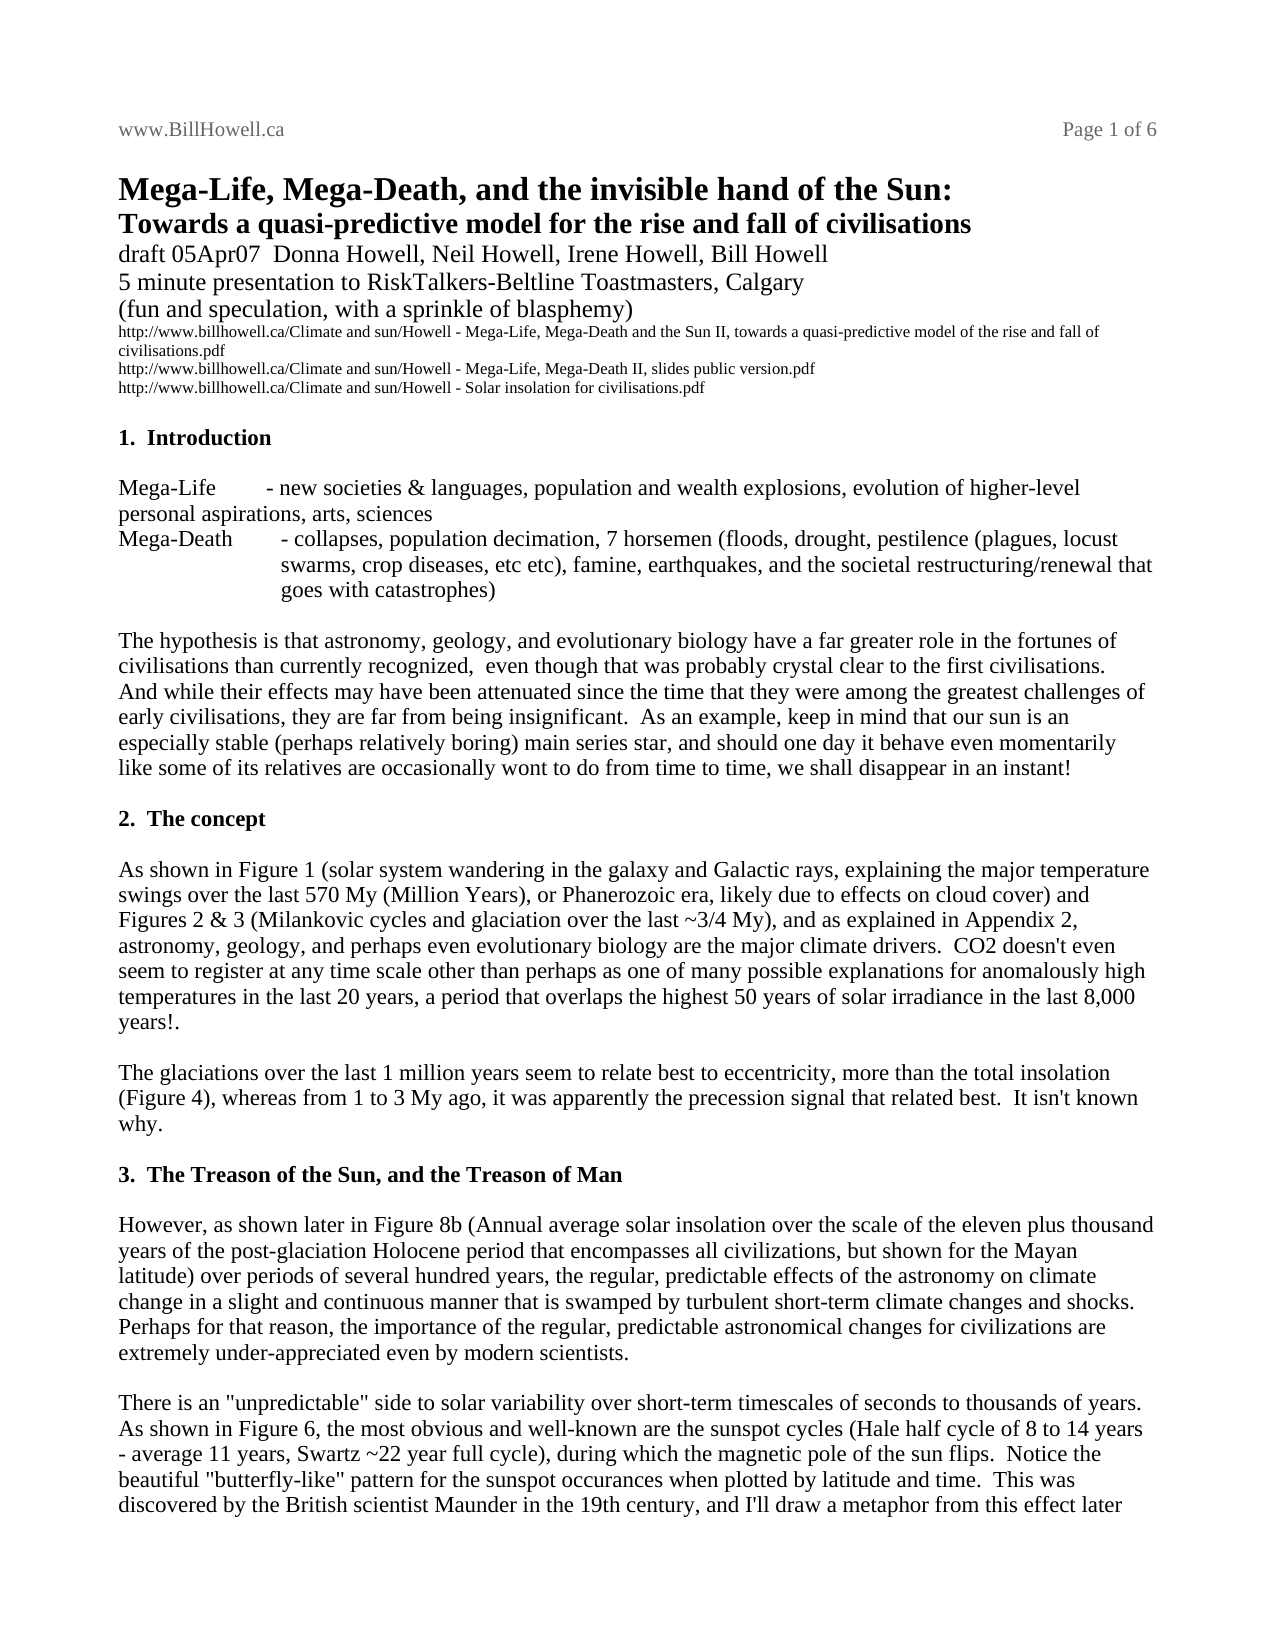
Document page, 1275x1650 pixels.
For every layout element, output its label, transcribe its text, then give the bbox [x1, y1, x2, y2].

text As shown in Figure 1 (solar system wandering in the galaxy and Galactic rays, explaining the major temperature swings over the last 570 My (Million Years), or Phanerozoic era, likely due to effects on cloud cover) and Figures 2 & 3 (Milankovic cycles and glaciation over the last ~3/4 My), and as explained in Appendix 2, astronomy, geology, and perhaps even evolutionary biology are the major climate drivers. CO2 doesn't even seem to register at any time scale other than perhaps as one of many possible explanations for anomalously high temperatures in the last 20 years, a period that overlaps the highest 50 years of solar irradiance in the last 8,000 years!. [118, 857, 1157, 1034]
text Mega-Life - new societies & languages, population and wealth explosions, evolution of higher-level personal aspirations, arts, sciences [118, 475, 1157, 526]
text The hypothesis is that astronomy, geology, and evolutionary biology have a far greater role in the fortunes of civilisations than currently recognized, even though that was probably crystal clear to the first civilisations. And while their effects may have been attenuated since the time that they were among the greatest challenges of early civilisations, they are far from being insignificant. As an example, keep in mind that our sun is an especially stable (perhaps relatively boring) main series star, and should one day it behave even momentarily like some of its relatives are occasionally wont to do from time to time, we shall disappear in an instant! [118, 628, 1157, 780]
text 2. The concept [118, 806, 1157, 831]
text The glaciations over the last 1 million years seem to relate best to eccentricity, more than the total insolation (Figure 4), whereas from 1 to 3 My ago, it was apparently the precession signal that related best. It isn't known why. [118, 1060, 1157, 1136]
text http://www.billhowell.ca/Climate and sun/Howell - Solar insolation for civilisations.pdf [118, 378, 1157, 397]
text Mega-Life, Mega-Death, and the invisible hand of the Sun: [118, 171, 1157, 208]
text However, as shown later in Figure 8b (Annual average solar insolation over the scale of the eleven plus thousand years of the post-glaciation Holocene period that encompasses all civilizations, but shown for the Mayan latitude) over periods of several hundred years, the regular, predictable effects of the astronomy on climate change in a slight and continuous manner that is swamped by turbulent short-term climate changes and shocks. Perhaps for that reason, the importance of the regular, predictable astronomical changes for civilizations are extremely under-appreciated even by modern scientists. [118, 1212, 1157, 1365]
text http://www.billhowell.ca/Climate and sun/Howell - Mega-Life, Mega-Death II, slides public version.pdf [118, 360, 1157, 378]
text Towards a quasi-predictive model for the rise and fall of civilisations [118, 208, 1157, 240]
text 1. Introduction [118, 424, 1157, 450]
text 5 minute presentation to RiskTalkers-Beltline Toastmasters, Calgary [118, 268, 1157, 295]
text http://www.billhowell.ca/Climate and sun/Howell - Mega-Life, Mega-Death and the Sun II, towards a quasi-predictive model of the rise and fall of civilisations.pdf [118, 323, 1157, 360]
text There is an "unpredictable" side to solar variability over short-term timescales of seconds to thousands of years. As shown in Figure 6, the most obvious and well-known are the sunspot cycles (Hale half cycle of 8 to 14 years - average 11 years, Swartz ~22 year full cycle), during which the magnetic pole of the sun flips. Notice the beautiful "butterfly-like" pattern for the sunspot occurances when plotted by latitude and time. This was discovered by the British scientist Maunder in the 19th century, and I'll draw a metaphor from this effect later [118, 1390, 1157, 1517]
text (fun and speculation, with a sprinkle of blasphemy) [118, 295, 1157, 323]
text draft 05Apr07 Donna Howell, Neil Howell, Irene Howell, Bill Howell [118, 240, 1157, 268]
text 3. The Treason of the Sun, and the Treason of Man [118, 1162, 1157, 1187]
text Mega-Death - collapses, population decimation, 7 horsemen (floods, drought, pestilence (plagues, locust swarms, crop diseases, etc etc), famine, earthquakes, and the societal restructuring/renewal that goes with catastrophes) [118, 526, 1157, 602]
